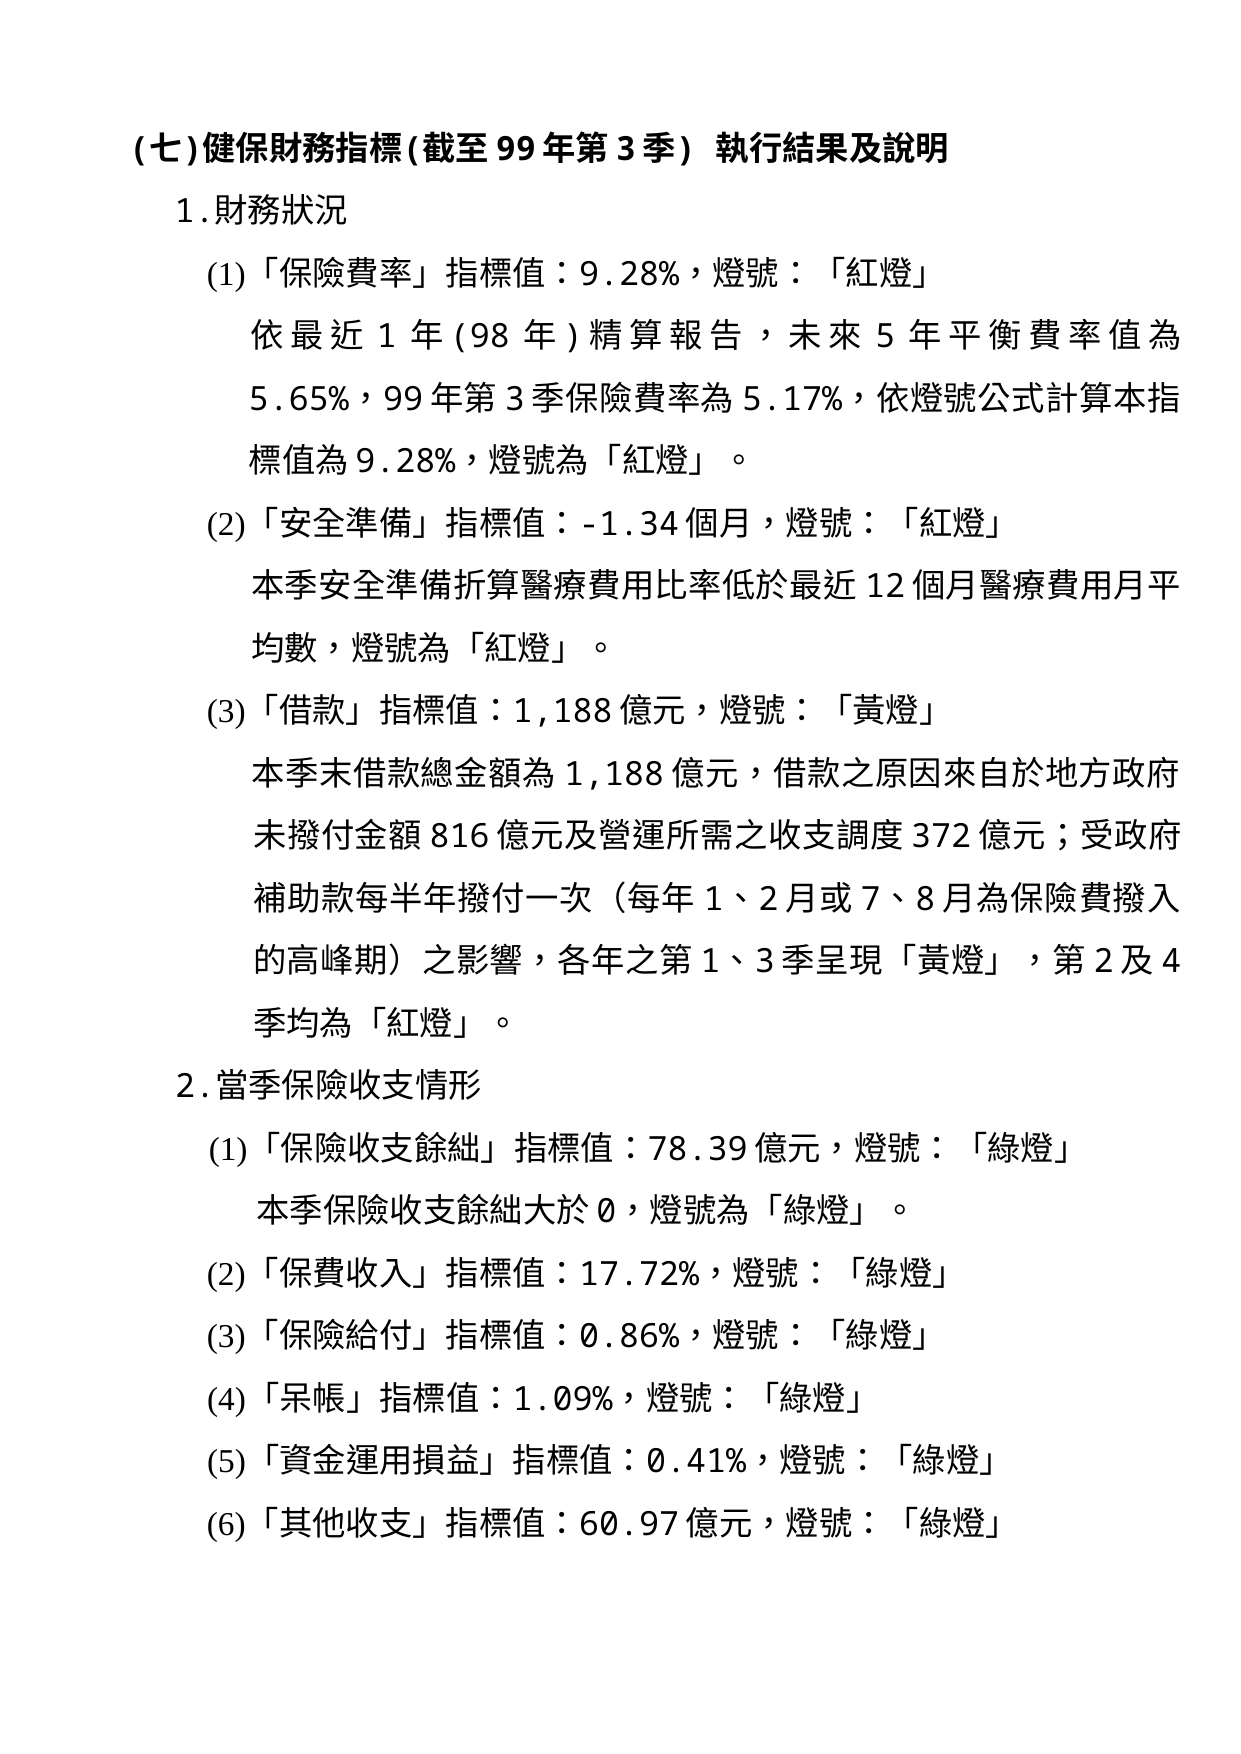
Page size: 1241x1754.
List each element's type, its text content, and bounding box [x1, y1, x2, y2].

text (5)「資金運用損益」指標值：0.41%，燈號：「綠燈」 [207, 1417, 1181, 1479]
text (3)「借款」指標值：1,188億元，燈號：「黃燈」 [199, 667, 1181, 729]
text (6)「其他收支」指標值：60.97億元，燈號：「綠燈」 [199, 1479, 1181, 1542]
text 本季安全準備折算醫療費用比率低於最近12個月醫療費用月平均數，燈號為「紅燈」。 [251, 542, 1181, 667]
text (1)「保險費率」指標值：9.28%，燈號：「紅燈」 [174, 229, 1181, 292]
text (4)「呆帳」指標值：1.09%，燈號：「綠燈」 [207, 1354, 1181, 1417]
text (2)「保費收入」指標值：17.72%，燈號：「綠燈」 [199, 1229, 1181, 1292]
text (2)「安全準備」指標值：-1.34個月，燈號：「紅燈」 [199, 479, 1181, 542]
text 依最近1年(98年)精算報告，未來5年平衡費率值為5.65%，99年第3季保險費率為5.17%，依燈號公式計算本指標值為9.28%，燈號為「紅燈」。 [248, 292, 1181, 479]
text (1)「保險收支餘絀」指標值：78.39億元，燈號：「綠燈」 [208, 1104, 1205, 1167]
text 本季保險收支餘絀大於0，燈號為「綠燈」。 [256, 1167, 1181, 1229]
text 2.當季保險收支情形 [175, 1042, 1181, 1104]
text (3)「保險給付」指標值：0.86%，燈號：「綠燈」 [199, 1292, 1181, 1354]
text (七)健保財務指標(截至99年第3季) 執行結果及說明 [89, 104, 1176, 167]
text 本季末借款總金額為1,188億元，借款之原因來自於地方政府未撥付金額816億元及營運所需之收支調度372億元；受政府補助款每半年撥付一次（每年1、2月或7、8月為保險費撥入的高峰期）之影響，各年之第1、3季呈現「黃燈」，第2及4季均為「紅燈」。 [251, 729, 1181, 1042]
text 1.財務狀況 [174, 167, 1181, 229]
